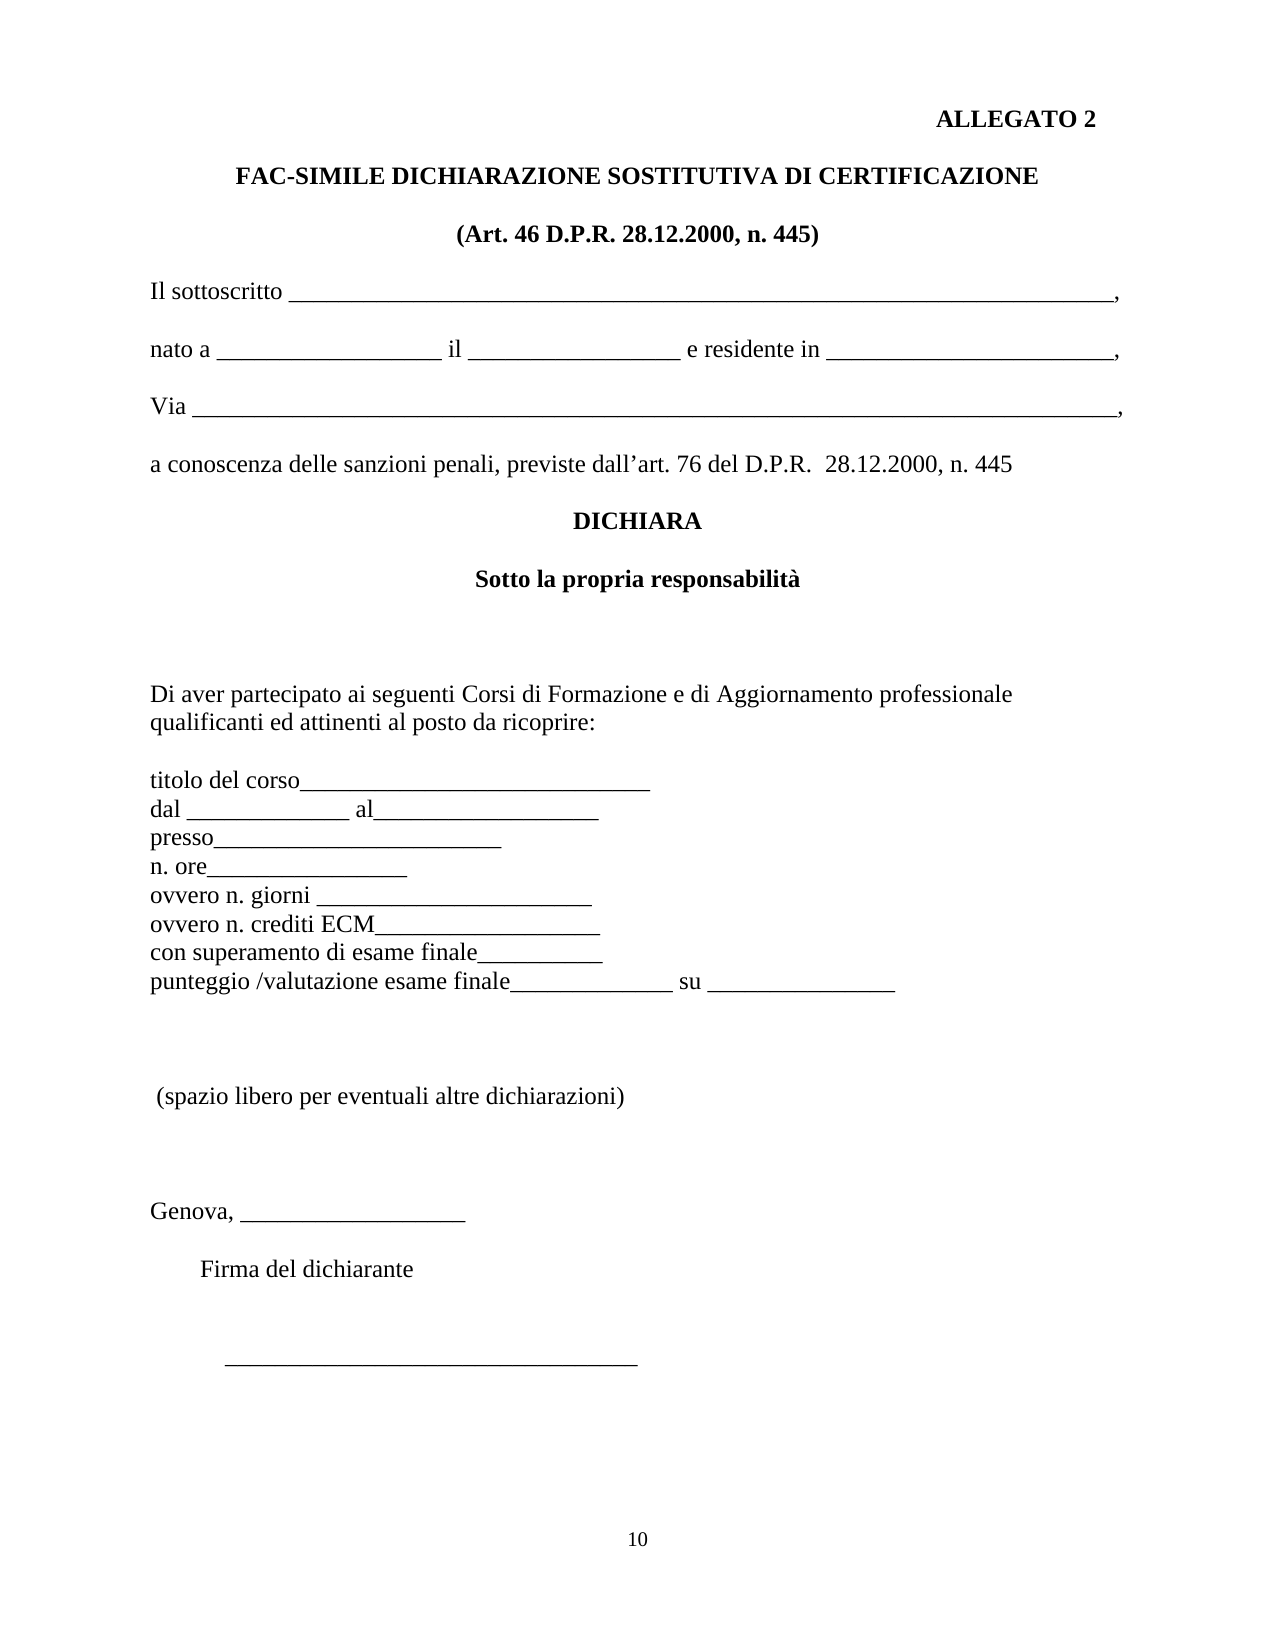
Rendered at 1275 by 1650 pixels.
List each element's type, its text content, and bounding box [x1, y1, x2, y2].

text _________________________________ [150, 1282, 1125, 1369]
subtitle DICHIARA [150, 506, 1125, 535]
text Genova, __________________ [150, 1196, 1125, 1225]
text Via __________________________________________________________________________, [150, 391, 1125, 420]
text ALLEGATO 2 [186, 104, 1125, 132]
text (Art. 46 D.P.R. 28.12.2000, n. 445) [150, 219, 1125, 247]
text Di aver partecipato ai seguenti Corsi di Formazione e di Aggiornamento professionale qualificanti ed attinenti al posto da ricoprire: [150, 679, 1125, 736]
text con superamento di esame finale__________ [150, 937, 1125, 966]
text punteggio /valutazione esame finale_____________ su _______________ [150, 966, 1125, 995]
text presso_______________________ [150, 822, 1125, 851]
text Sotto la propria responsabilità [150, 564, 1125, 592]
text Il sottoscritto __________________________________________________________________, [150, 276, 1125, 305]
text dal _____________ al__________________ [150, 794, 1125, 822]
text nato a __________________ il _________________ e residente in _______________________, [150, 334, 1125, 362]
subtitle Firma del dichiarante [150, 1254, 1125, 1282]
text FAC-SIMILE DICHIARAZIONE SOSTITUTIVA DI CERTIFICAZIONE [150, 161, 1125, 190]
text titolo del corso____________________________ [150, 765, 1125, 794]
text ovvero n. giorni ______________________ [150, 880, 1125, 909]
text (spazio libero per eventuali altre dichiarazioni) [150, 1081, 1125, 1110]
text a conoscenza delle sanzioni penali, previste dall’art. 76 del D.P.R. 28.12.2000, n. 445 [150, 449, 1125, 477]
text ovvero n. crediti ECM__________________ [150, 909, 1125, 937]
text n. ore________________ [150, 851, 1125, 880]
